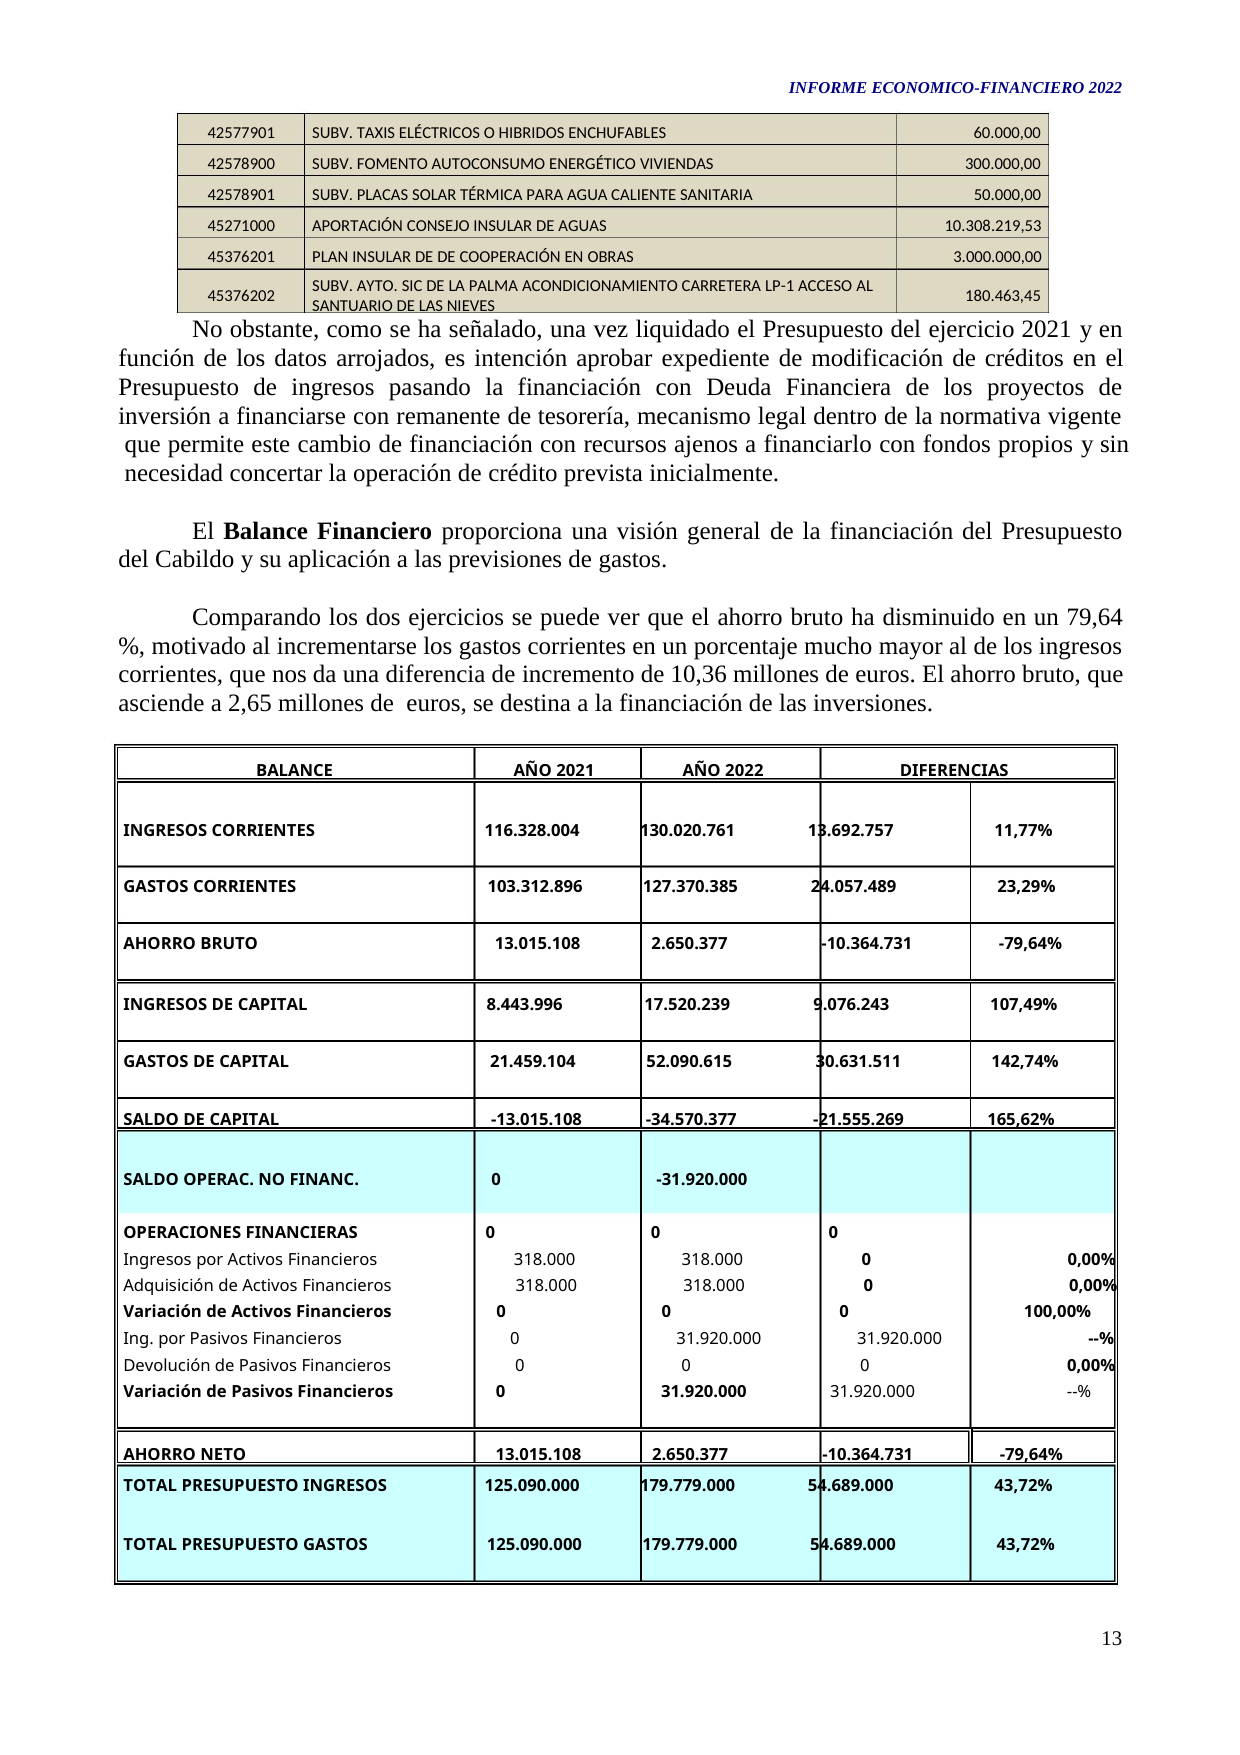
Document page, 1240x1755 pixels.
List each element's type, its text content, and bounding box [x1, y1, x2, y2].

text 42578901 SUBV. PLACAS SOLAR TÉRMICA PARA AGUA CALIENTE SANITARIA 50.000,00 [1051, 186, 1229, 204]
text Devolución de Pasivos Financieros 0 0 0 0,00% [1120, 1354, 1229, 1375]
text El Balance Financiero proporciona una visión general de la financiación del Presupuesto del Cabildo y su aplicación a las previsiones de gastos. [118, 516, 1126, 574]
text Variación de Activos Financieros 0 0 0 100,00% [1120, 1301, 1229, 1322]
text Adquisición de Activos Financieros 318.000 318.000 0 0,00% [1120, 1274, 1229, 1296]
text INFORME ECONOMICO-FINANCIERO 2022 [788, 78, 1229, 98]
text TOTAL PRESUPUESTO INGRESOS 125.090.000 179.779.000 54.689.000 43,72% [1120, 1474, 1229, 1496]
text OPERACIONES FINANCIERAS 0 0 0 [1120, 1221, 1229, 1242]
text AHORRO BRUTO 13.015.108 2.650.377 -10.364.731 -79,64% [1120, 933, 1229, 954]
text 42578900 SUBV. FOMENTO AUTOCONSUMO ENERGÉTICO VIVIENDAS 300.000,00 [1051, 155, 1229, 173]
text 13 [1101, 1627, 1229, 1651]
text TOTAL PRESUPUESTO GASTOS 125.090.000 179.779.000 54.689.000 43,72% [1120, 1533, 1229, 1554]
text AHORRO NETO 13.015.108 2.650.377 -10.364.731 -79,64% [1120, 1443, 1229, 1464]
text BALANCE AÑO 2021 AÑO 2022 DIFERENCIAS [1120, 760, 1229, 781]
text Ing. por Pasivos Financieros 0 31.920.000 31.920.000 --% [1120, 1327, 1229, 1349]
text INGRESOS CORRIENTES 116.328.004 130.020.761 13.692.757 11,77% [1120, 819, 1229, 840]
text Ingresos por Activos Financieros 318.000 318.000 0 0,00% [1120, 1248, 1229, 1269]
text Comparando los dos ejercicios se puede ver que el ahorro bruto ha disminuido en un 79,64 %, motivado al incrementarse los gastos corrientes en un porcentaje mucho mayor al de los ingresos corrientes, que nos da una diferencia de incremento de 10,36 millones de euros. El ahorro bruto, que asciende a 2,65 millones de euros, se destina a la financiación de las inversiones. [118, 602, 1229, 717]
text GASTOS DE CAPITAL 21.459.104 52.090.615 30.631.511 142,74% [1120, 1051, 1229, 1072]
text 45376201 PLAN INSULAR DE DE COOPERACIÓN EN OBRAS 3.000.000,00 [1051, 248, 1229, 266]
text 42577901 SUBV. TAXIS ELÉCTRICOS O HIBRIDOS ENCHUFABLES 60.000,00 [1051, 124, 1229, 142]
text INGRESOS DE CAPITAL 8.443.996 17.520.239 9.076.243 107,49% [1120, 994, 1229, 1015]
text GASTOS CORRIENTES 103.312.896 127.370.385 24.057.489 23,29% [1120, 876, 1229, 897]
text Variación de Pasivos Financieros 0 31.920.000 31.920.000 --% [1120, 1381, 1229, 1402]
text SALDO OPERAC. NO FINANC. 0 -31.920.000 [1120, 1168, 1229, 1189]
text 45271000 APORTACIÓN CONSEJO INSULAR DE AGUAS 10.308.219,53 [1051, 217, 1229, 235]
text SALDO DE CAPITAL -13.015.108 -34.570.377 -21.555.269 165,62% [1120, 1109, 1229, 1130]
text SUBV. AYTO. SIC DE LA PALMA ACONDICIONAMIENTO CARRETERA LP-1 ACCESO AL 45376202 180.463,45 SANTUARIO DE LAS NIEVES [1051, 283, 1229, 313]
text No obstante, como se ha señalado, una vez liquidado el Presupuesto del ejercicio 2021 y en función de los datos arrojados, es intención aprobar expediente de modificación de créditos en el Presupuesto de ingresos pasando la financiación con Deuda Financiera de los proyectos de inversión a financiarse con remanente de tesorería, mecanismo legal dentro de la normativa vigente que permite este cambio de financiación con recursos ajenos a financiarlo con fondos propios y sin necesidad concertar la operación de crédito prevista inicialmente. [118, 315, 1229, 487]
